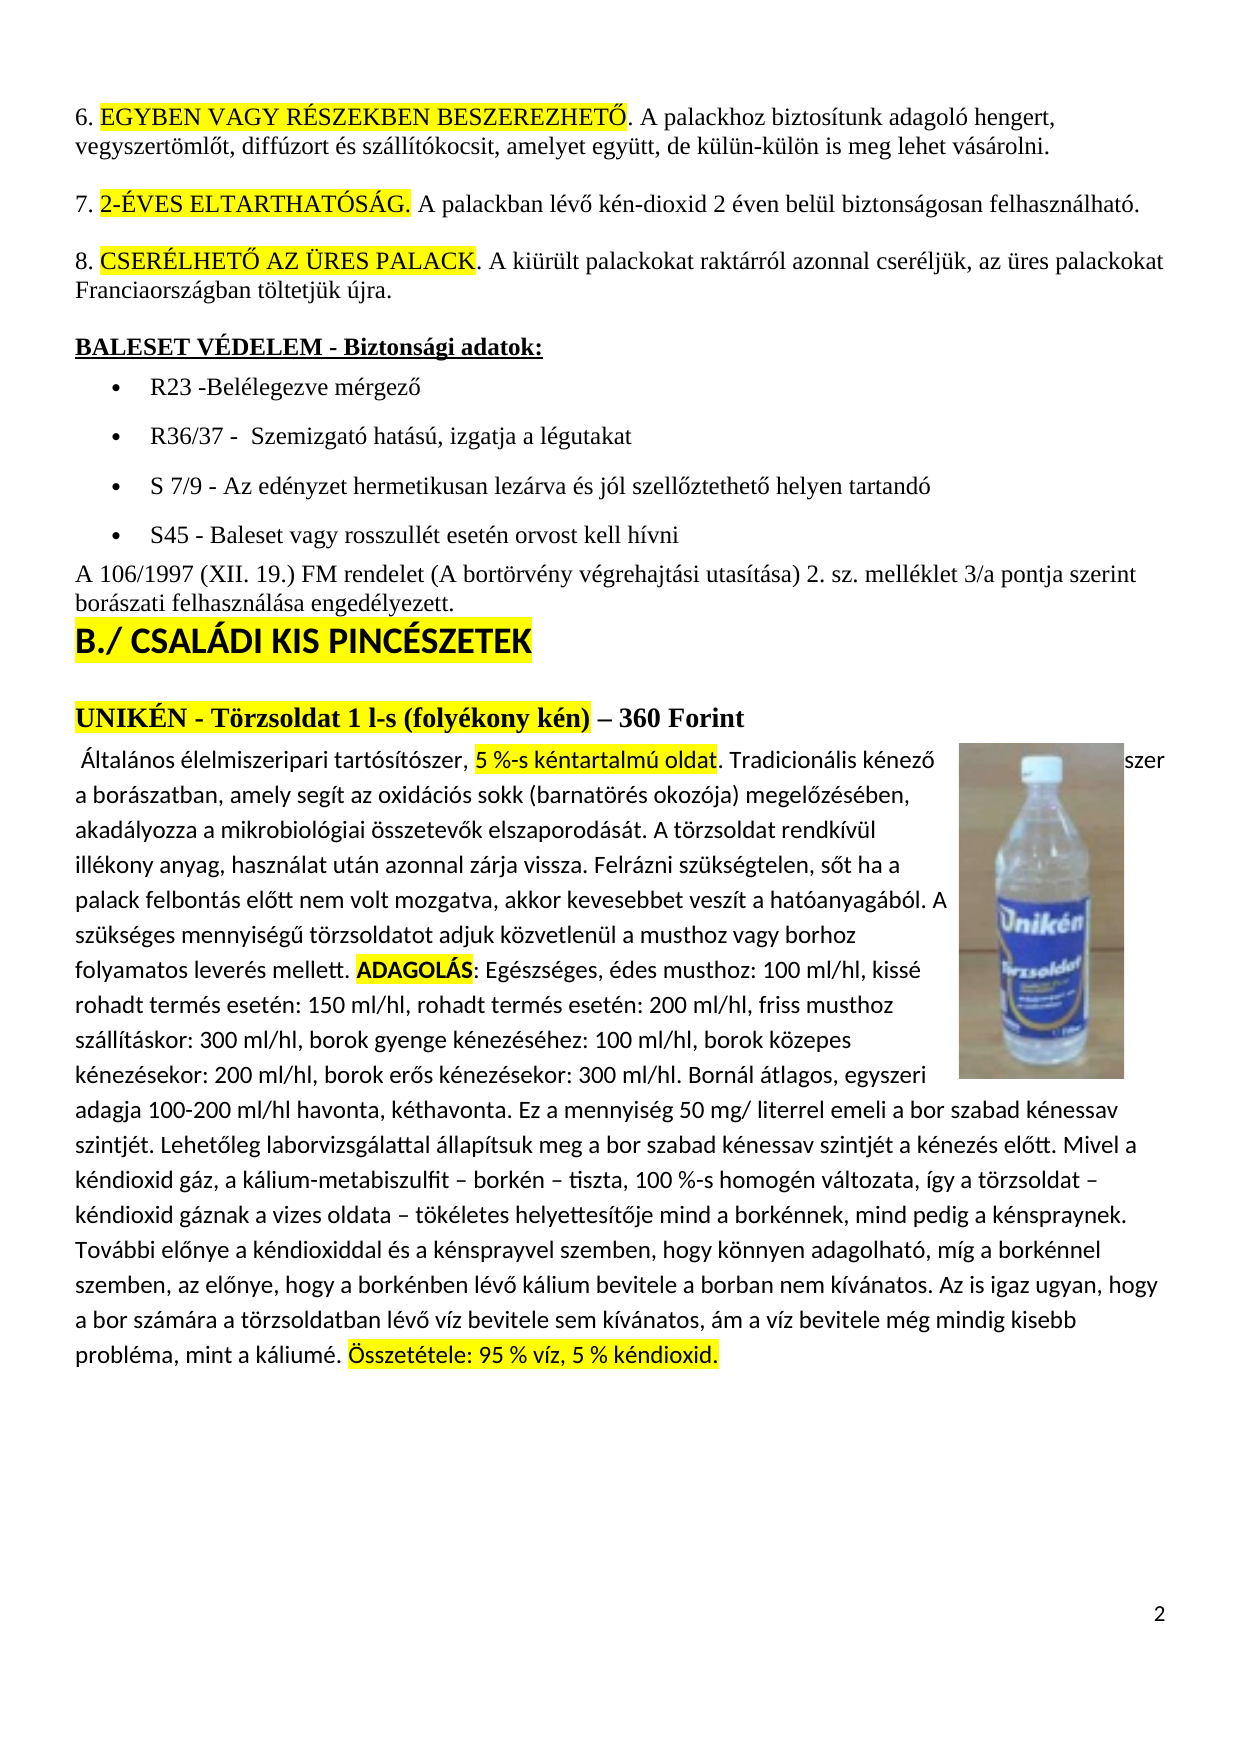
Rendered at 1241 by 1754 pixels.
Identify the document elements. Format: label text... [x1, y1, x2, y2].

text UNIKÉN - Törzsoldat 1 l-s (folyékony kén) – 360 Forint [75, 701, 1165, 733]
table_cell 6. EGYBEN VAGY RÉSZEKBEN BESZEREZHETŐ. A palackhoz biztosítunk adagoló hengert, vegyszertömlőt, diffúzort és szállítókocsit, amelyet együtt, de külün-külön is meg lehet vásárolni. 7. 2-ÉVES ELTARTHATÓSÁG. A palackban lévő kén-dioxid 2 éven belül biztonságosan felhasználható. 8. CSERÉLHETŐ AZ ÜRES PALACK. A kiürült palackokat raktárról azonnal cseréljük, az üres palackokat Franciaországban töltetjük újra. BALESET VÉDELEM - Biztonsági adatok: R23 -Belélegezve mérgező R36/37 - Szemizgató hatású, izgatja a légutakat S 7/9 - Az edényzet hermetikusan lezárva és jól szellőztethető helyen tartandó S45 - Baleset vagy rosszullét esetén orvost kell hívni A 106/1997 (XII. 19.) FM rendelet (A bortörvény végrehajtási utasítása) 2. sz. melléklet 3/a pontja szerint borászati felhasználása engedélyezett. [75, 74, 1165, 617]
text B./ CSALÁDI KIS PINCÉSZETEK [75, 617, 1165, 663]
text Általános élelmiszeripari tartósítószer, 5 %-s kéntartalmú oldat. Tradicionális kénező szer a borászatban, amely segít az oxidációs sokk (barnatörés okozója) megelőzésében, akadályozza a mikrobiológiai összetevők elszaporodását. A törzsoldat rendkívül illékony anyag, használat után azonnal zárja vissza. Felrázni szükségtelen, sőt ha a palack felbontás előtt nem volt mozgatva, akkor kevesebbet veszít a hatóanyagából. A szükséges mennyiségű törzsoldatot adjuk közvetlenül a musthoz vagy borhoz folyamatos leverés mellett. ADAGOLÁS: Egészséges, édes musthoz: 100 ml/hl, kissé rohadt termés esetén: 150 ml/hl, rohadt termés esetén: 200 ml/hl, friss musthoz szállításkor: 300 ml/hl, borok gyenge kénezéséhez: 100 ml/hl, borok közepes kénezésekor: 200 ml/hl, borok erős kénezésekor: 300 ml/hl. Bornál átlagos, egyszeri adagja 100-200 ml/hl havonta, kéthavonta. Ez a mennyiség 50 mg/ literrel emeli a bor szabad kénessav szintjét. Lehetőleg laborvizsgálattal állapítsuk meg a bor szabad kénessav szintjét a kénezés előtt. Mivel a kéndioxid gáz, a kálium-metabiszulfit – borkén – tiszta, 100 %-s homogén változata, így a törzsoldat – kéndioxid gáznak a vizes oldata – tökéletes helyettesítője mind a borkénnek, mind pedig a kénspraynek. További előnye a kéndioxiddal és a kénsprayvel szemben, hogy könnyen adagolható, míg a borkénnel szemben, az előnye, hogy a borkénben lévő kálium bevitele a borban nem kívánatos. Az is igaz ugyan, hogy a bor számára a törzsoldatban lévő víz bevitele sem kívánatos, ám a víz bevitele még mindig kisebb probléma, mint a káliumé. Összetétele: 95 % víz, 5 % kéndioxid. [75, 744, 1165, 1369]
